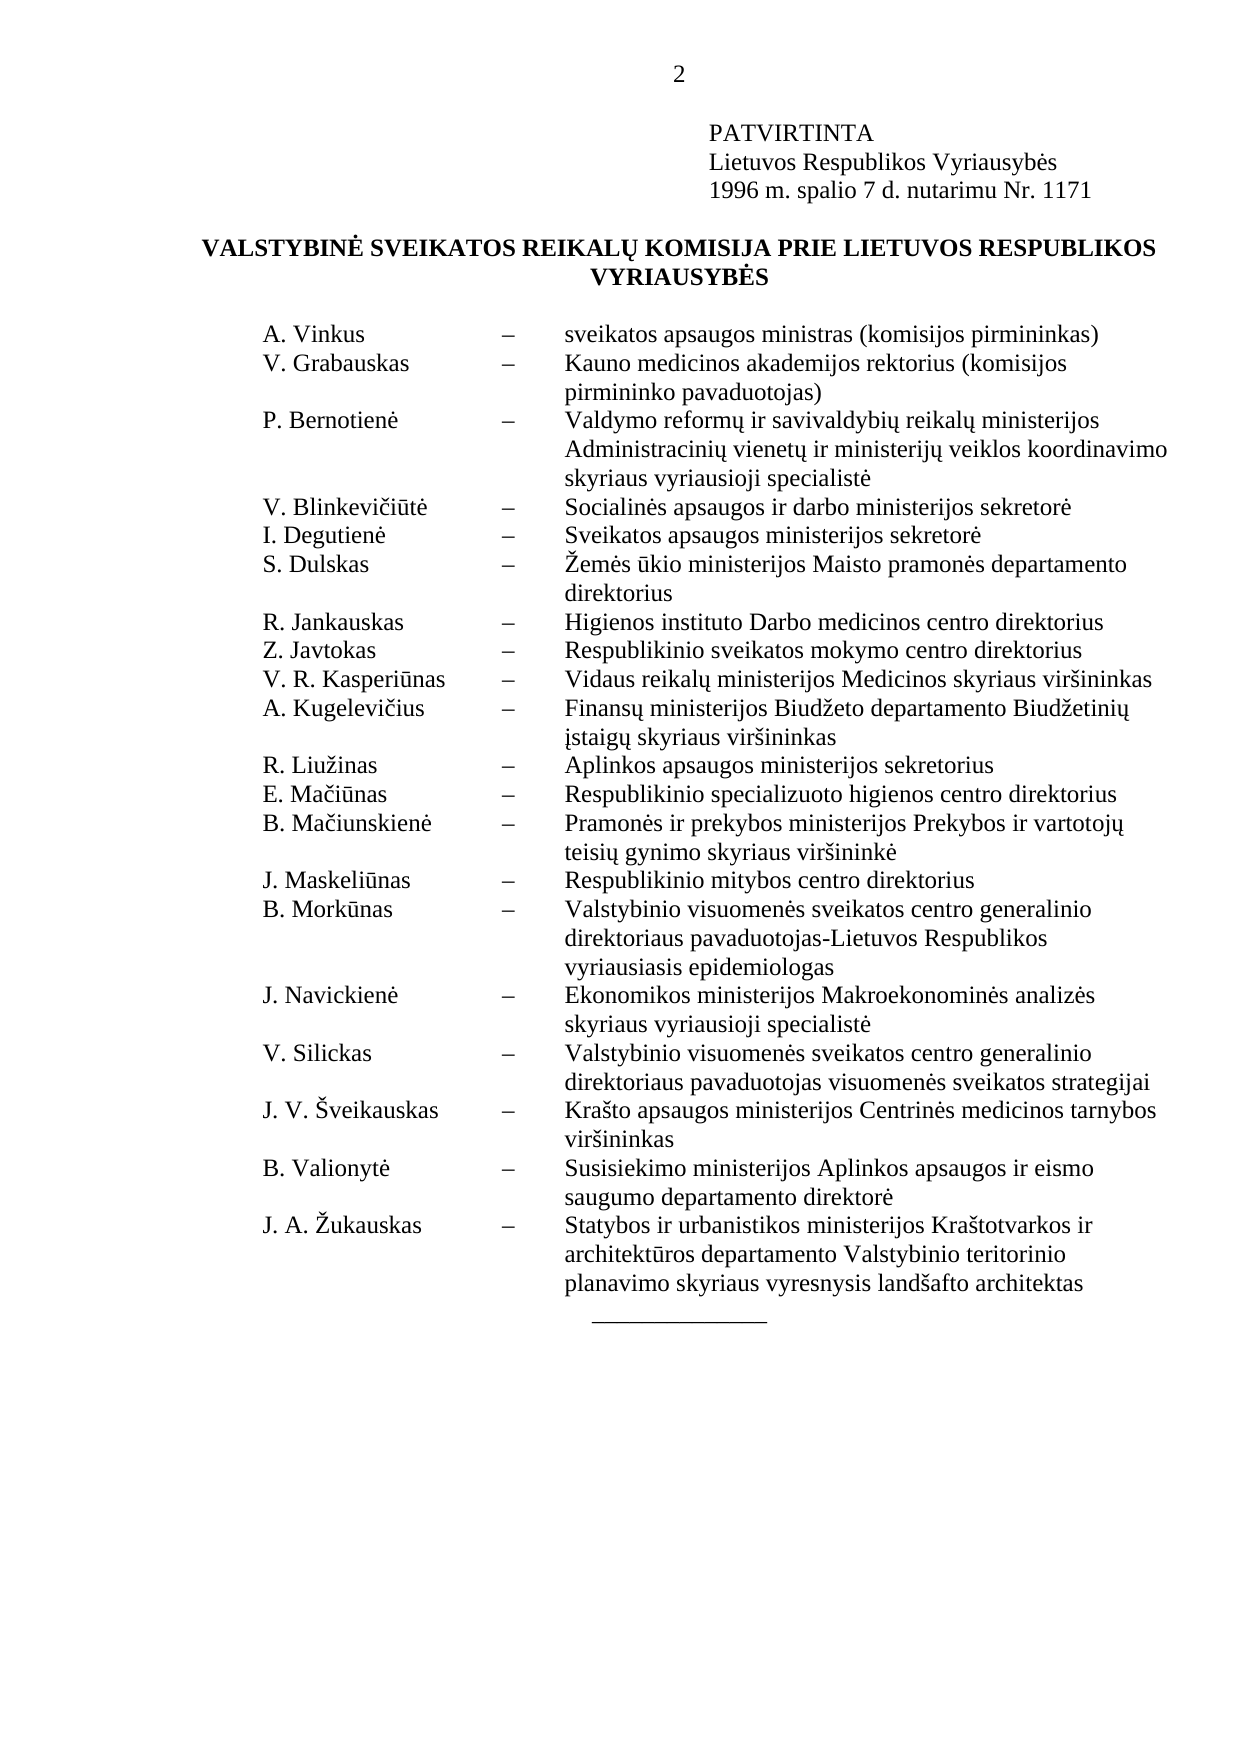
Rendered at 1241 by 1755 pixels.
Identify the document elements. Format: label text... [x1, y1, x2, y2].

table_cell Susisiekimo ministerijos Aplinkos apsaugos ir eismo saugumo departamento direktorė [553, 1153, 1181, 1211]
table_cell – [491, 866, 553, 894]
table_cell V. R. Kasperiūnas [177, 664, 491, 693]
table_cell – [491, 779, 553, 808]
table_cell V. Silickas [177, 1038, 491, 1096]
table_cell – [491, 492, 553, 521]
text ______________ [177, 1297, 1181, 1326]
table_cell – [491, 894, 553, 981]
table_cell V. Blinkevičiūtė [177, 492, 491, 521]
table_cell – [491, 693, 553, 751]
table_cell Kauno medicinos akademijos rektorius (komisijos pirmininko pavaduotojas) [553, 348, 1181, 406]
text 1996 m. spalio 7 d. nutarimu Nr. 1171 [177, 176, 1181, 204]
table_cell I. Degutienė [177, 521, 491, 549]
text PATVIRTINTA [709, 118, 1181, 147]
table_cell J. Navickienė [177, 981, 491, 1038]
table_cell B. Valionytė [177, 1153, 491, 1211]
table_cell Valdymo reformų ir savivaldybių reikalų ministerijos Administracinių vienetų ir ministerijų veiklos koordinavimo skyriaus vyriausioji specialistė [553, 406, 1181, 492]
table_cell R. Liužinas [177, 751, 491, 779]
table_cell Finansų ministerijos Biudžeto departamento Biudžetinių įstaigų skyriaus viršininkas [553, 693, 1181, 751]
table_cell Statybos ir urbanistikos ministerijos Kraštotvarkos ir architektūros departamento Valstybinio teritorinio planavimo skyriaus vyresnysis landšafto architektas [553, 1211, 1181, 1297]
table_cell – [491, 664, 553, 693]
table_cell – [491, 1038, 553, 1096]
table_cell A. Kugelevičius [177, 693, 491, 751]
table_cell – [491, 406, 553, 492]
table_cell B. Mačiunskienė [177, 808, 491, 866]
table_cell Valstybinio visuomenės sveikatos centro generalinio direktoriaus pavaduotojas-Lietuvos Respublikos vyriausiasis epidemiologas [553, 894, 1181, 981]
table_header sveikatos apsaugos ministras (komisijos pirmininkas) [553, 319, 1181, 348]
text Valstybinė sveikatos reikalų komisija prie Lietuvos Respublikos Vyriausybės [177, 233, 1181, 291]
table_cell Vidaus reikalų ministerijos Medicinos skyriaus viršininkas [553, 664, 1181, 693]
table_cell – [491, 751, 553, 779]
table_cell Z. Javtokas [177, 636, 491, 664]
table_cell V. Grabauskas [177, 348, 491, 406]
table_cell Ekonomikos ministerijos Makroekonominės analizės skyriaus vyriausioji specialistė [553, 981, 1181, 1038]
table_cell – [491, 521, 553, 549]
table_cell S. Dulskas [177, 549, 491, 607]
table_cell R. Jankauskas [177, 607, 491, 636]
table_cell – [491, 1211, 553, 1297]
table_cell E. Mačiūnas [177, 779, 491, 808]
table_cell J. V. Šveikauskas [177, 1096, 491, 1153]
text Lietuvos Respublikos Vyriausybės [177, 147, 1181, 176]
table_cell Respublikinio specializuoto higienos centro direktorius [553, 779, 1181, 808]
table_cell Pramonės ir prekybos ministerijos Prekybos ir vartotojų teisių gynimo skyriaus viršininkė [553, 808, 1181, 866]
table_cell – [491, 1153, 553, 1211]
table_cell J. Maskeliūnas [177, 866, 491, 894]
table_header A. Vinkus [177, 319, 491, 348]
table_cell – [491, 981, 553, 1038]
table_cell Žemės ūkio ministerijos Maisto pramonės departamento direktorius [553, 549, 1181, 607]
table_cell Respublikinio sveikatos mokymo centro direktorius [553, 636, 1181, 664]
table_cell – [491, 348, 553, 406]
table_cell B. Morkūnas [177, 894, 491, 981]
table_cell Valstybinio visuomenės sveikatos centro generalinio direktoriaus pavaduotojas visuomenės sveikatos strategijai [553, 1038, 1181, 1096]
table_cell – [491, 808, 553, 866]
table_cell Respublikinio mitybos centro direktorius [553, 866, 1181, 894]
table_cell Sveikatos apsaugos ministerijos sekretorė [553, 521, 1181, 549]
table_cell Krašto apsaugos ministerijos Centrinės medicinos tarnybos viršininkas [553, 1096, 1181, 1153]
table_cell J. A. Žukauskas [177, 1211, 491, 1297]
table_cell – [491, 549, 553, 607]
table_cell Socialinės apsaugos ir darbo ministerijos sekretorė [553, 492, 1181, 521]
table_cell – [491, 636, 553, 664]
table_cell P. Bernotienė [177, 406, 491, 492]
table_cell – [491, 1096, 553, 1153]
table_cell Aplinkos apsaugos ministerijos sekretorius [553, 751, 1181, 779]
table_cell Higienos instituto Darbo medicinos centro direktorius [553, 607, 1181, 636]
table_cell – [491, 607, 553, 636]
table_header – [491, 319, 553, 348]
